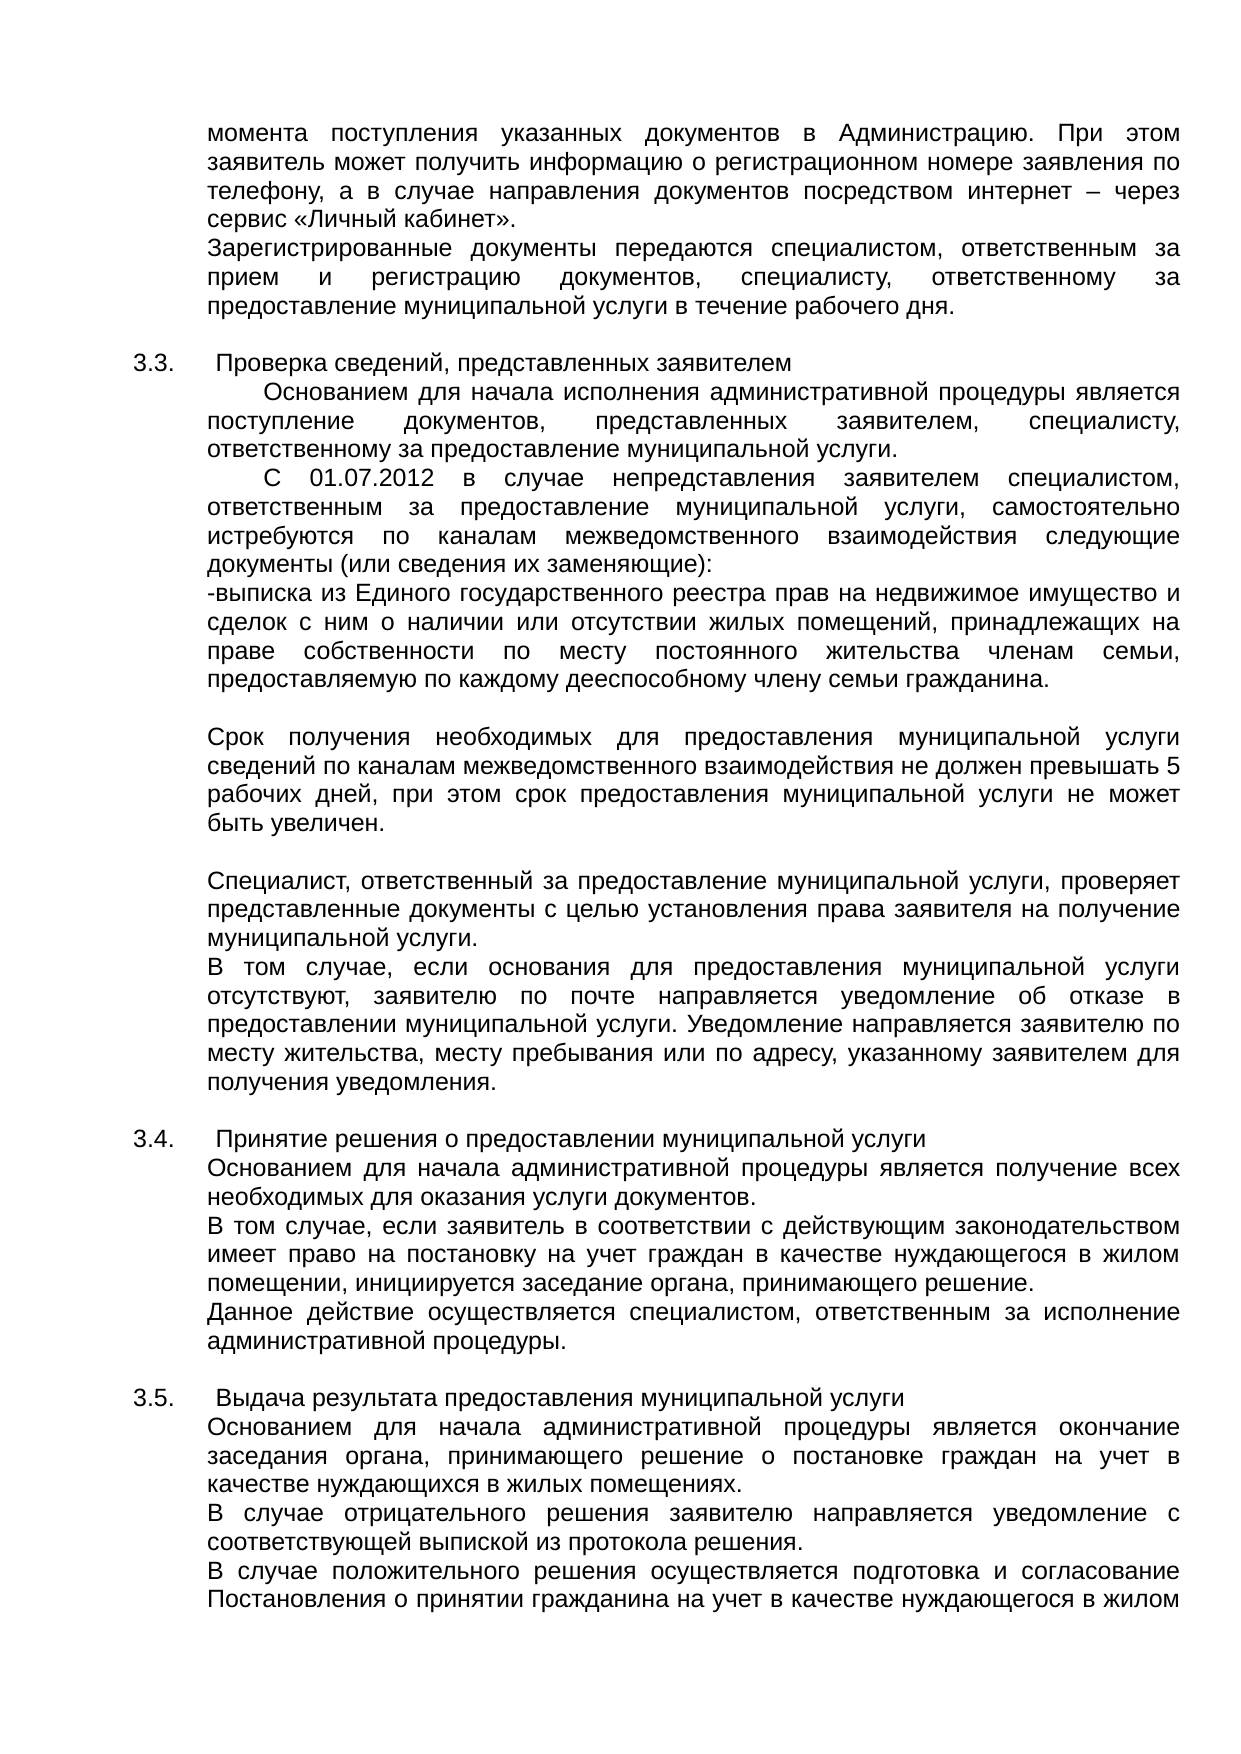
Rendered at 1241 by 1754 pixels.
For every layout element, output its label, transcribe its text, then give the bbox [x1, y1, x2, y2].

text Срок получения необходимых для предоставления муниципальной услуги сведений по каналам межведомственного взаимодействия не должен превышать 5 рабочих дней, при этом срок предоставления муниципальной услуги не может быть увеличен. [207, 722, 1181, 837]
text Данное действие осуществляется специалистом, ответственным за исполнение административной процедуры. [207, 1297, 1181, 1354]
text Основанием для начала административной процедуры является получение всех необходимых для оказания услуги документов. [207, 1153, 1181, 1211]
text Основанием для начала исполнения административной процедуры является поступление документов, представленных заявителем, специалисту, ответственному за предоставление муниципальной услуги. [207, 377, 1181, 463]
list Выдача результата предоставления муниципальной услуги [133, 1383, 1181, 1412]
text В случае положительного решения осуществляется подготовка и согласование Постановления о принятии гражданина на учет в качестве нуждающегося в жилом [207, 1556, 1181, 1613]
text Специалист, ответственный за предоставление муниципальной услуги, проверяет представленные документы с целью установления права заявителя на получение муниципальной услуги. [207, 866, 1181, 952]
text Зарегистрированные документы передаются специалистом, ответственным за прием и регистрацию документов, специалисту, ответственному за предоставление муниципальной услуги в течение рабочего дня. [207, 233, 1181, 319]
text С 01.07.2012 в случае непредставления заявителем специалистом, ответственным за предоставление муниципальной услуги, самостоятельно истребуются по каналам межведомственного взаимодействия следующие документы (или сведения их заменяющие): [207, 463, 1181, 578]
text В том случае, если основания для предоставления муниципальной услуги отсутствуют, заявителю по почте направляется уведомление об отказе в предоставлении муниципальной услуги. Уведомление направляется заявителю по месту жительства, месту пребывания или по адресу, указанному заявителем для получения уведомления. [207, 952, 1181, 1096]
text -выписка из Единого государственного реестра прав на недвижимое имущество и сделок с ним о наличии или отсутствии жилых помещений, принадлежащих на праве собственности по месту постоянного жительства членам семьи, предоставляемую по каждому дееспособному члену семьи гражданина. [207, 578, 1181, 693]
text момента поступления указанных документов в Администрацию. При этом заявитель может получить информацию о регистрационном номере заявления по телефону, а в случае направления документов посредством интернет – через сервис «Личный кабинет». [207, 118, 1181, 233]
list Принятие решения о предоставлении муниципальной услуги [133, 1124, 1181, 1153]
text Основанием для начала административной процедуры является окончание заседания органа, принимающего решение о постановке граждан на учет в качестве нуждающихся в жилых помещениях. [207, 1412, 1181, 1498]
text В случае отрицательного решения заявителю направляется уведомление с соответствующей выпиской из протокола решения. [207, 1498, 1181, 1556]
list Проверка сведений, представленных заявителем [133, 348, 1181, 377]
text В том случае, если заявитель в соответствии с действующим законодательством имеет право на постановку на учет граждан в качестве нуждающегося в жилом помещении, инициируется заседание органа, принимающего решение. [207, 1211, 1181, 1297]
